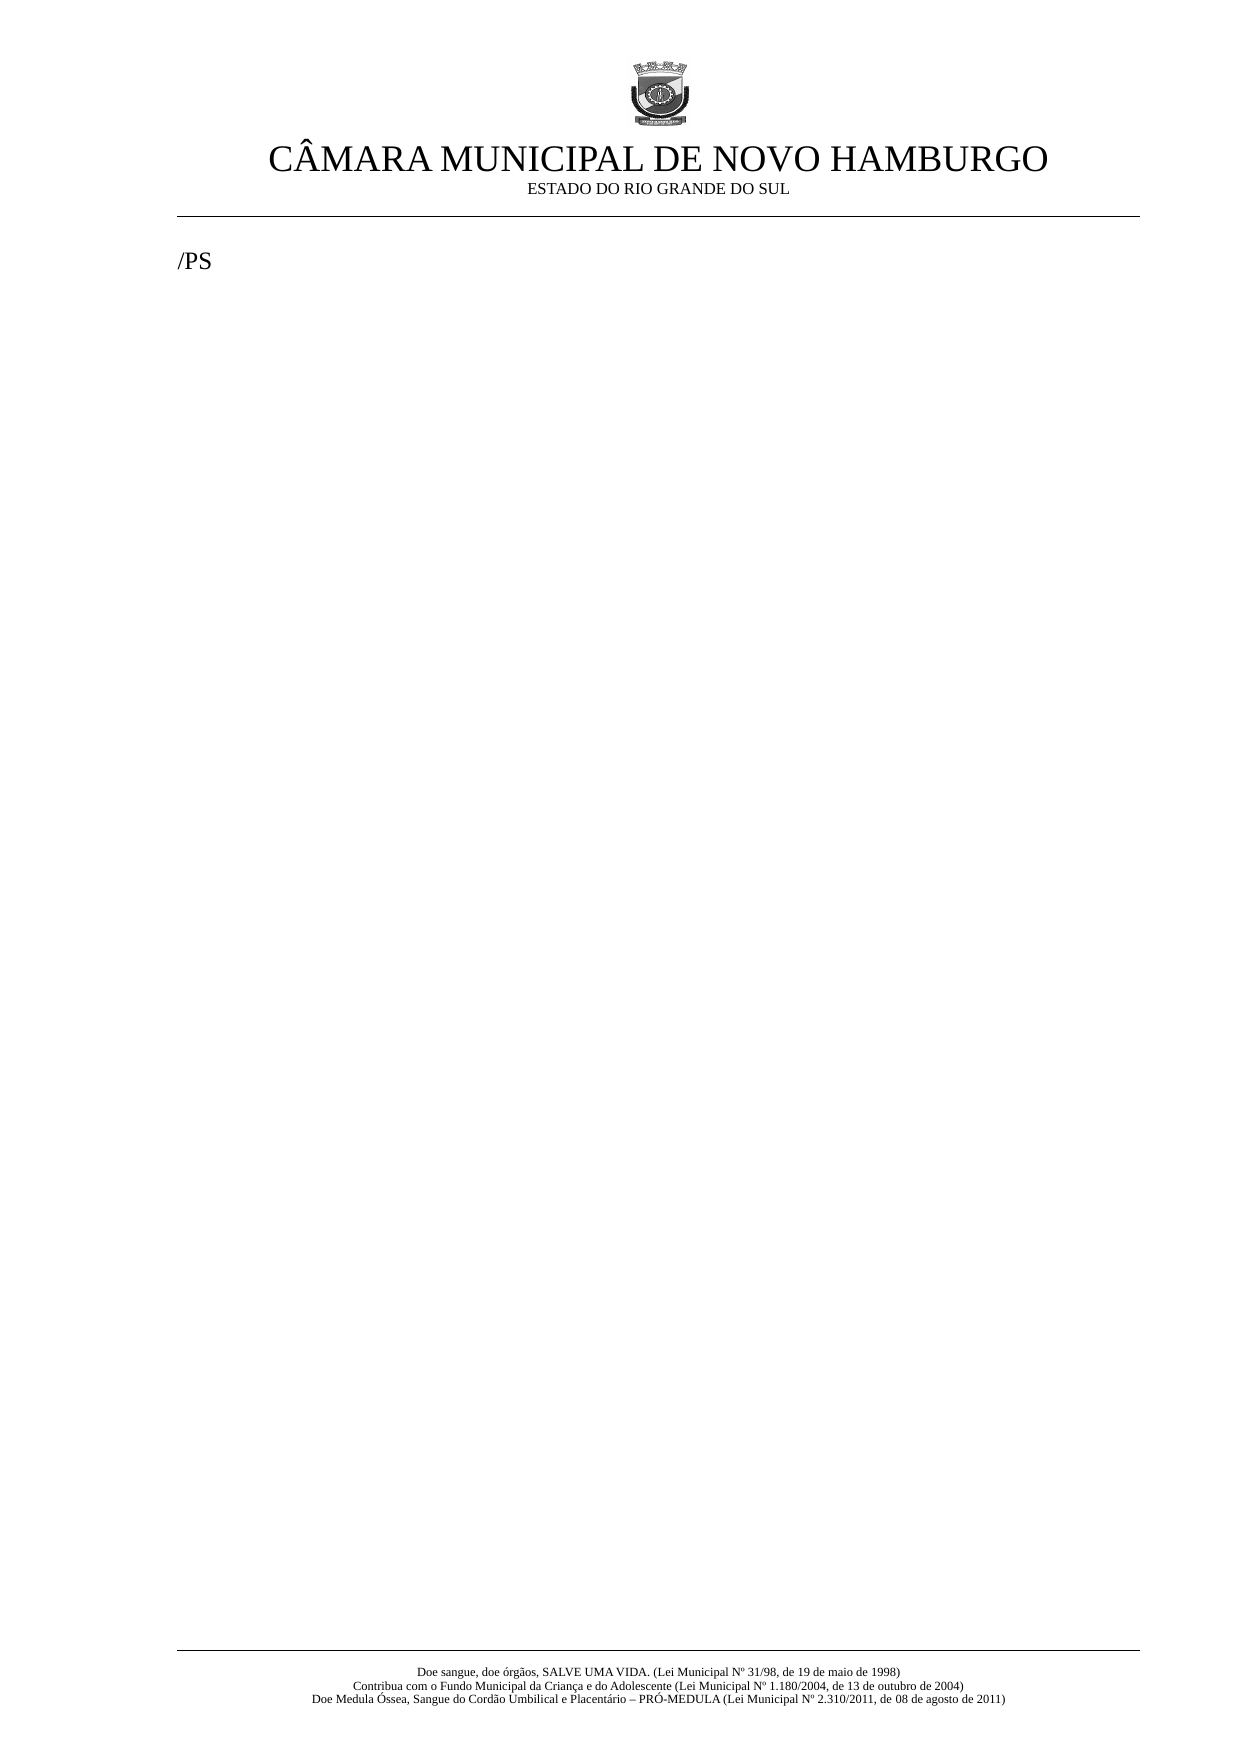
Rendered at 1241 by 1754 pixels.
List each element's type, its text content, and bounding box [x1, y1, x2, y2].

text /PS [177, 247, 1140, 274]
